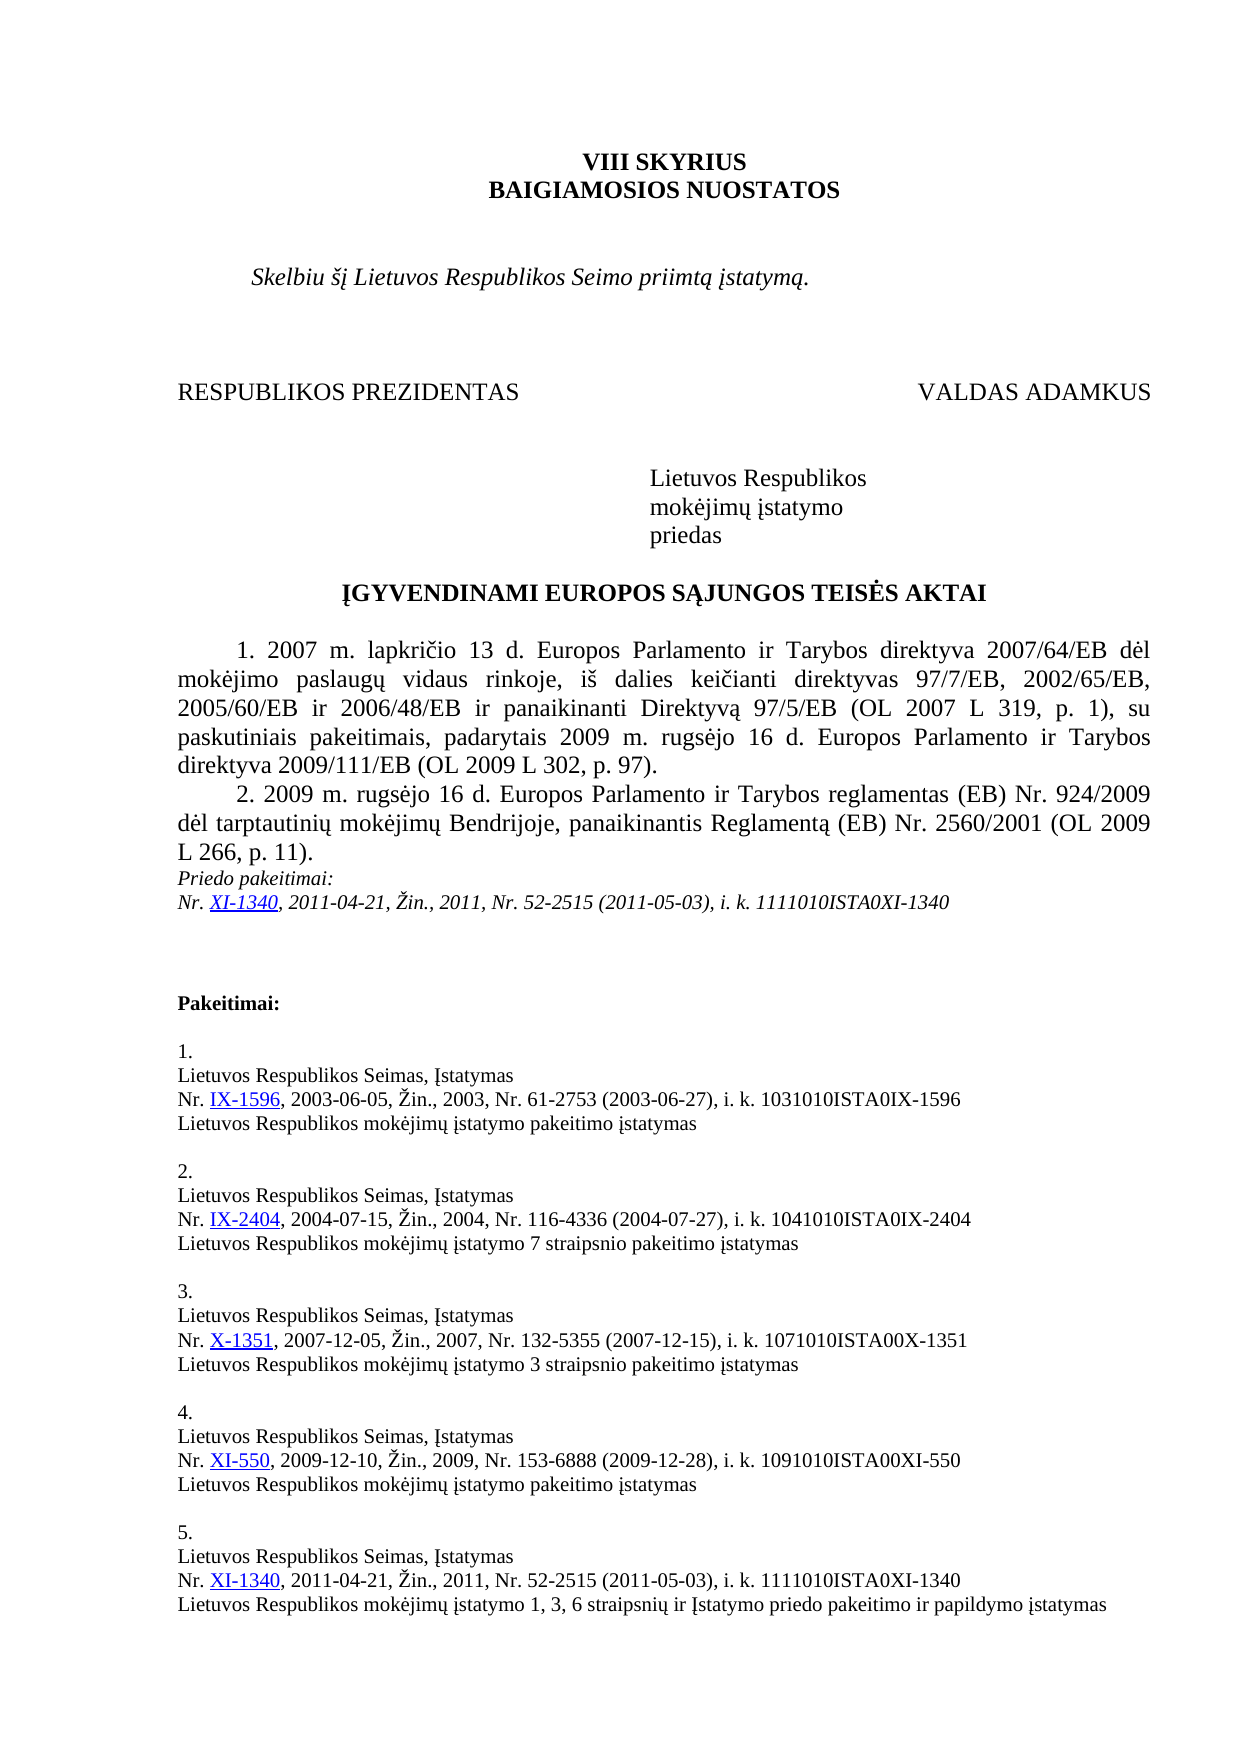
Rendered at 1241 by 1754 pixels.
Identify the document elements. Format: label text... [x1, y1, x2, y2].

text Lietuvos Respublikos [649, 463, 1152, 492]
text 1. [177, 1039, 1152, 1063]
text Lietuvos Respublikos mokėjimų įstatymo 7 straipsnio pakeitimo įstatymas [177, 1231, 1152, 1255]
text Nr. XI-550, 2009-12-10, Žin., 2009, Nr. 153-6888 (2009-12-28), i. k. 1091010ISTA00XI-550 [177, 1448, 1152, 1472]
text Nr. XI-1340, 2011-04-21, Žin., 2011, Nr. 52-2515 (2011-05-03), i. k. 1111010ISTA0XI-1340 [177, 890, 1152, 914]
text 2. [177, 1159, 1152, 1183]
text Lietuvos Respublikos Seimas, Įstatymas [177, 1063, 1152, 1087]
text Nr. X-1351, 2007-12-05, Žin., 2007, Nr. 132-5355 (2007-12-15), i. k. 1071010ISTA00X-1351 [177, 1327, 1152, 1352]
text Lietuvos Respublikos Seimas, Įstatymas [177, 1424, 1152, 1448]
text RESPUBLIKOS PREZIDENTAS VALDAS ADAMKUS [177, 377, 1152, 406]
text 3. [177, 1279, 1152, 1303]
text 4. [177, 1400, 1152, 1424]
text priedas [649, 521, 1152, 549]
text Lietuvos Respublikos mokėjimų įstatymo pakeitimo įstatymas [177, 1472, 1152, 1496]
text mokėjimų įstatymo [649, 492, 1152, 521]
text Lietuvos Respublikos Seimas, Įstatymas [177, 1544, 1152, 1568]
text Skelbiu šį Lietuvos Respublikos Seimo priimtą įstatymą. [177, 262, 1152, 291]
text 1. 2007 m. lapkričio 13 d. Europos Parlamento ir Tarybos direktyva 2007/64/EB dėl mokėjimo paslaugų vidaus rinkoje, iš dalies keičianti direktyvas 97/7/EB, 2002/65/EB, 2005/60/EB ir 2006/48/EB ir panaikinanti Direktyvą 97/5/EB (OL 2007 L 319, p. 1), su paskutiniais pakeitimais, padarytais 2009 m. rugsėjo 16 d. Europos Parlamento ir Tarybos direktyva 2009/111/EB (OL 2009 L 302, p. 97). [177, 636, 1152, 779]
text Lietuvos Respublikos Seimas, Įstatymas [177, 1183, 1152, 1207]
text Nr. IX-1596, 2003-06-05, Žin., 2003, Nr. 61-2753 (2003-06-27), i. k. 1031010ISTA0IX-1596 [177, 1087, 1152, 1111]
text ĮGYVENDINAMI EUROPOS SĄJUNGOS TEISĖS AKTAI [177, 578, 1152, 607]
text 5. [177, 1520, 1152, 1544]
text Pakeitimai: [177, 991, 1152, 1015]
text 2. 2009 m. rugsėjo 16 d. Europos Parlamento ir Tarybos reglamentas (EB) Nr. 924/2009 dėl tarptautinių mokėjimų Bendrijoje, panaikinantis Reglamentą (EB) Nr. 2560/2001 (OL 2009 L 266, p. 11). [177, 779, 1152, 866]
text Nr. IX-2404, 2004-07-15, Žin., 2004, Nr. 116-4336 (2004-07-27), i. k. 1041010ISTA0IX-2404 [177, 1207, 1152, 1231]
text VIII SKYRIUS [177, 147, 1152, 176]
text Lietuvos Respublikos Seimas, Įstatymas [177, 1303, 1152, 1327]
text Lietuvos Respublikos mokėjimų įstatymo 3 straipsnio pakeitimo įstatymas [177, 1352, 1152, 1376]
text Lietuvos Respublikos mokėjimų įstatymo pakeitimo įstatymas [177, 1111, 1152, 1135]
text BAIGIAMOSIOS NUOSTATOS [177, 176, 1152, 204]
text Priedo pakeitimai: [177, 866, 1152, 890]
text Nr. XI-1340, 2011-04-21, Žin., 2011, Nr. 52-2515 (2011-05-03), i. k. 1111010ISTA0XI-1340 [177, 1568, 1152, 1592]
text Lietuvos Respublikos mokėjimų įstatymo 1, 3, 6 straipsnių ir Įstatymo priedo pakeitimo ir papildymo įstatymas [177, 1592, 1152, 1616]
